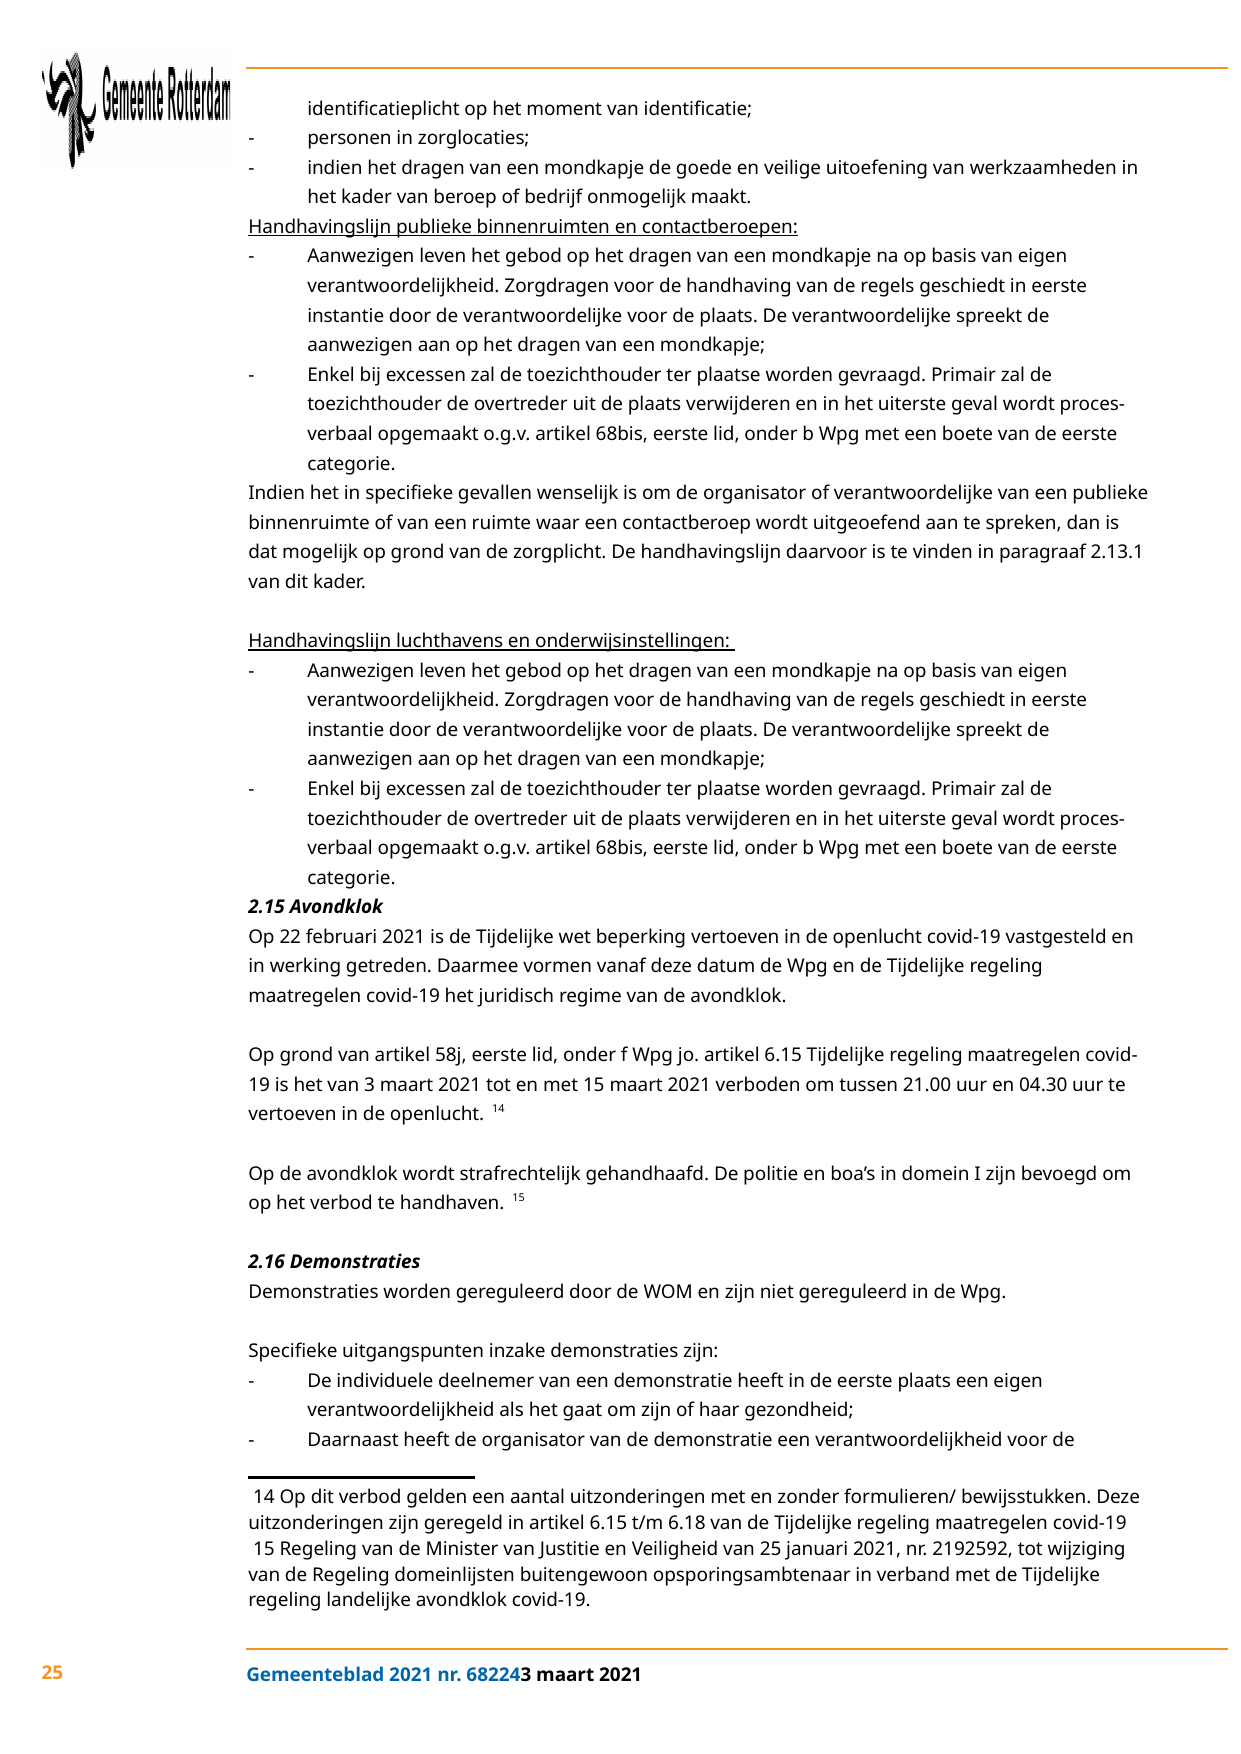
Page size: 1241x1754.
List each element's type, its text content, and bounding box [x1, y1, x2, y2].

list Aanwezigen leven het gebod op het dragen van een mondkapje na op basis van eigen verantwoordelijkheid. Zorgdragen voor de handhaving van de regels geschiedt in eerste instantie door de verantwoordelijke voor de plaats. De verantwoordelijke spreekt de aanwezigen aan op het dragen van een mondkapje; [248, 243, 1152, 357]
list Daarnaast heeft de organisator van de demonstratie een verantwoordelijkheid voor de [248, 1426, 1152, 1452]
picture [41, 47, 231, 172]
text Op grond van artikel 58j, eerste lid, onder f Wpg jo. artikel 6.15 Tijdelijke regeling maatregelen covid-19 is het van 3 maart 2021 tot en met 15 maart 2021 verboden om tussen 21.00 uur en 04.30 uur te vertoeven in de openlucht. [248, 1041, 1152, 1126]
text Indien het in specifieke gevallen wenselijk is om de organisator of verantwoordelijke van een publieke binnenruimte of van een ruimte waar een contactberoep wordt uitgeoefend aan te spreken, dan is dat mogelijk op grond van de zorgplicht. De handhavingslijn daarvoor is te vinden in paragraaf 2.13.1 van dit kader. [248, 479, 1152, 594]
list personen in zorglocaties; [248, 124, 1152, 150]
text Handhavingslijn publieke binnenruimten en contactberoepen: [248, 213, 1152, 239]
list Enkel bij excessen zal de toezichthouder ter plaatse worden gevraagd. Primair zal de toezichthouder de overtreder uit de plaats verwijderen en in het uiterste geval wordt proces-verbaal opgemaakt o.g.v. artikel 68bis, eerste lid, onder b Wpg met een boete van de eerste categorie. [248, 361, 1152, 476]
list De individuele deelnemer van een demonstratie heeft in de eerste plaats een eigen verantwoordelijkheid als het gaat om zijn of haar gezondheid; [248, 1367, 1152, 1422]
text Op de avondklok wordt strafrechtelijk gehandhaafd. De politie en boa’s in domein I zijn bevoegd om op het verbod te handhaven. [248, 1160, 1152, 1215]
list indien het dragen van een mondkapje de goede en veilige uitoefening van werkzaamheden in het kader van beroep of bedrijf onmogelijk maakt. [248, 154, 1152, 209]
list Enkel bij excessen zal de toezichthouder ter plaatse worden gevraagd. Primair zal de toezichthouder de overtreder uit de plaats verwijderen en in het uiterste geval wordt proces-verbaal opgemaakt o.g.v. artikel 68bis, eerste lid, onder b Wpg met een boete van de eerste categorie. [248, 775, 1152, 890]
text 2.16 Demonstraties [248, 1248, 1152, 1274]
text Op dit verbod gelden een aantal uitzonderingen met en zonder formulieren/ bewijsstukken. Deze uitzonderingen zijn geregeld in artikel 6.15 t/m 6.18 van de Tijdelijke regeling maatregelen covid-19 [248, 1483, 1152, 1535]
text Specifieke uitgangspunten inzake demonstraties zijn: [248, 1337, 1152, 1363]
text Handhavingslijn luchthavens en onderwijsinstellingen: [248, 627, 1152, 653]
list identificatieplicht op het moment van identificatie; [248, 95, 1152, 121]
text 2.15 Avondklok [248, 893, 1152, 919]
text Regeling van de Minister van Justitie en Veiligheid van 25 januari 2021, nr. 2192592, tot wijziging van de Regeling domeinlijsten buitengewoon opsporingsambtenaar in verband met de Tijdelijke regeling landelijke avondklok covid-19. [248, 1535, 1152, 1612]
text Op 22 februari 2021 is de Tijdelijke wet beperking vertoeven in de openlucht covid-19 vastgesteld en in werking getreden. Daarmee vormen vanaf deze datum de Wpg en de Tijdelijke regeling maatregelen covid-19 het juridisch regime van de avondklok. [248, 923, 1152, 1008]
list Aanwezigen leven het gebod op het dragen van een mondkapje na op basis van eigen verantwoordelijkheid. Zorgdragen voor de handhaving van de regels geschiedt in eerste instantie door de verantwoordelijke voor de plaats. De verantwoordelijke spreekt de aanwezigen aan op het dragen van een mondkapje; [248, 657, 1152, 771]
text Demonstraties worden gereguleerd door de WOM en zijn niet gereguleerd in de Wpg. [248, 1278, 1152, 1304]
